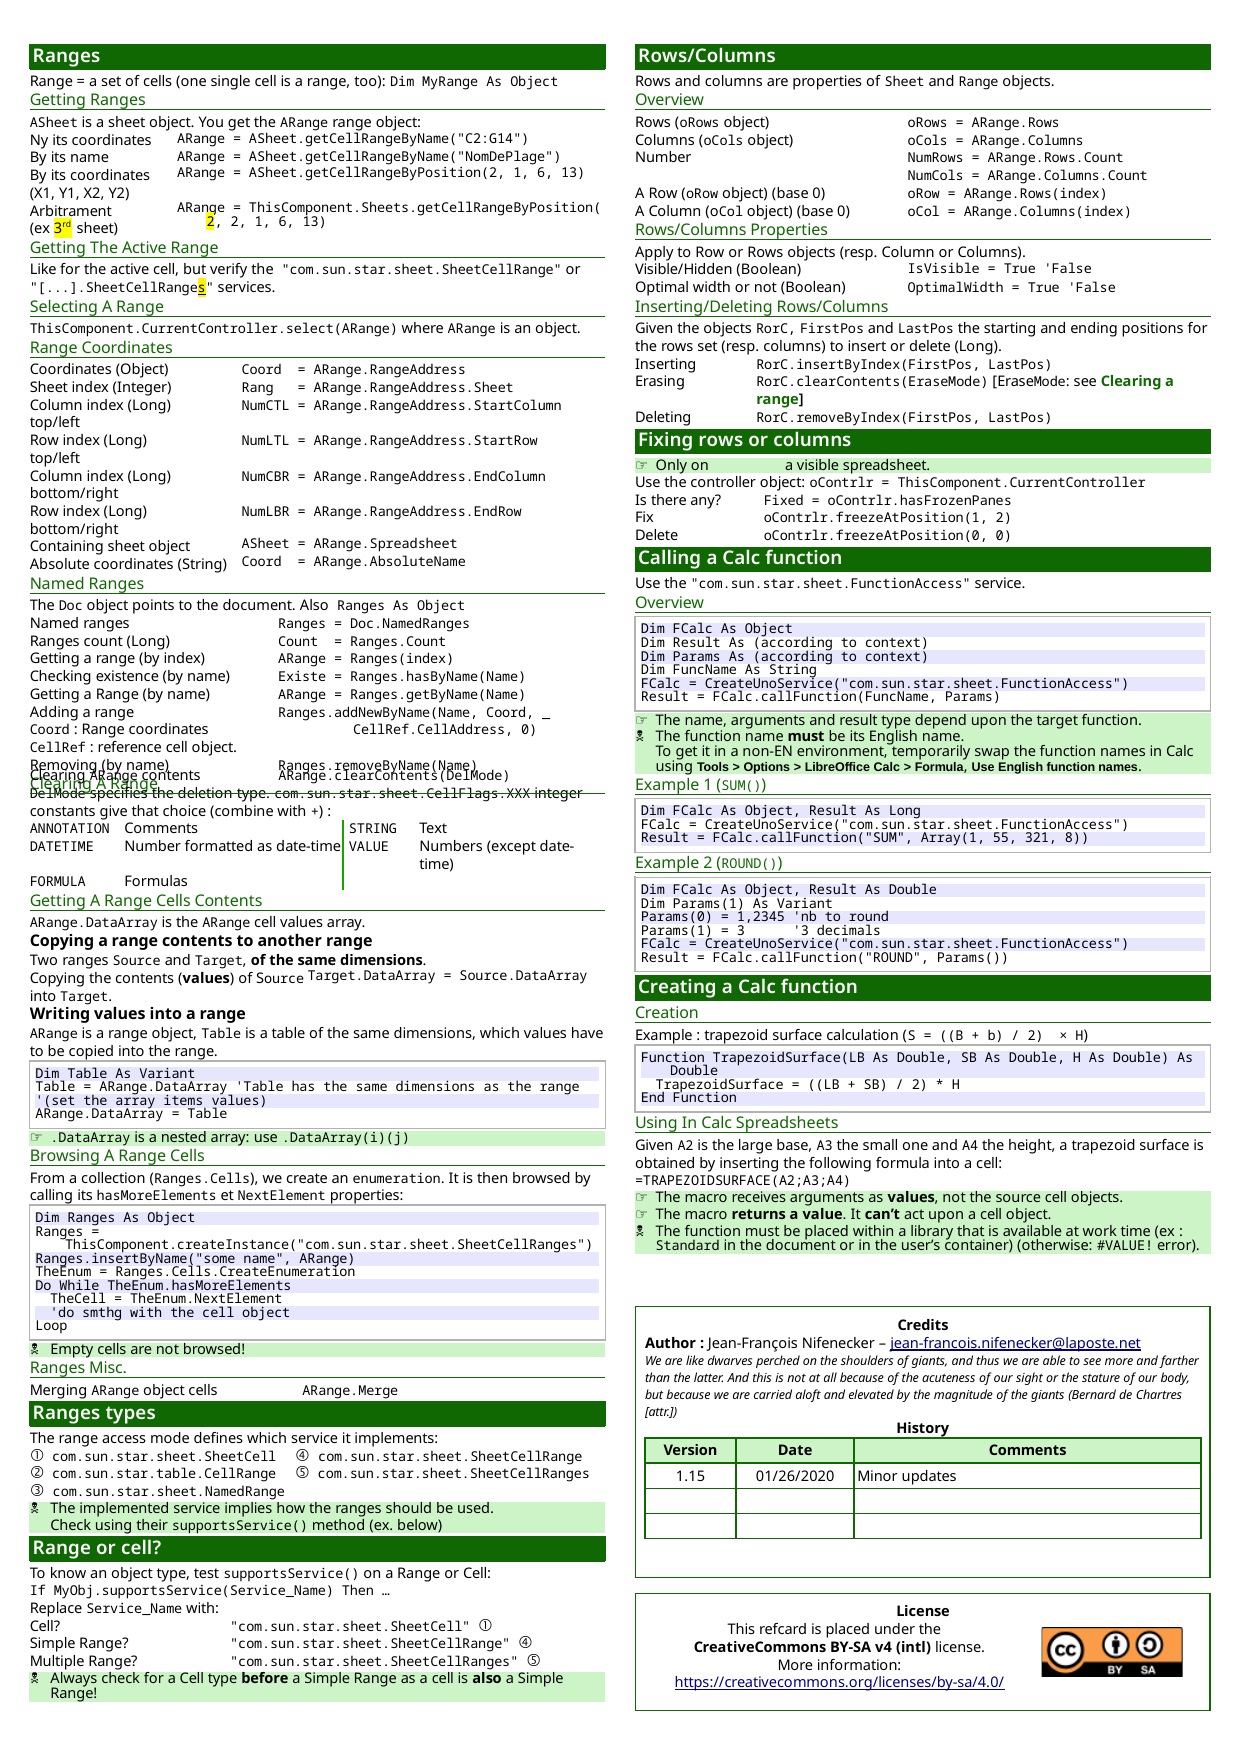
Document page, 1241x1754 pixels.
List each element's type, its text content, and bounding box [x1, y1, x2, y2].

table_header ANNOTATION [30, 820, 124, 837]
table_cell Column index (Long) top/left [30, 396, 241, 431]
subtitle Getting a range cells Contents [29, 892, 605, 911]
subtitle Rows/Columns [636, 45, 1210, 69]
table_cell OptimalWidth = True 'False [908, 278, 1211, 296]
table_header Function TrapezoidSurface(LB As Double, SB As Double, H As Double) As Double TrapezoidSurface = ((LB + SB) / 2) * H End Function [636, 1046, 1210, 1111]
text ☞ Only on a visible spreadsheet. [635, 458, 1211, 473]
table_cell oRow = ARange.Rows(index) [908, 184, 1211, 202]
subtitle Ranges [31, 45, 605, 69]
text Author : Jean-François Nifenecker – jean-francois.nifenecker@laposte.net [645, 1334, 1201, 1352]
title History [645, 1419, 1201, 1437]
subtitle Range Coordinates [29, 339, 605, 358]
table_cell By its name [30, 149, 177, 166]
table_cell By its coordinates (X1, Y1, X2, Y2) [30, 166, 177, 202]
text ☞ The name, arguments and result type depend upon the target function. [635, 713, 1211, 728]
table_cell [855, 1489, 1200, 1512]
table_header Clearing ARange contents [40, 766, 92, 784]
text Use the controller object: oContrlr = ThisComponent.CurrentController [635, 473, 1211, 491]
picture [1041, 1627, 1183, 1677]
subtitle Example 2 (ROUND()) [635, 855, 1211, 872]
table_cell Ranges.removeByName(Name) [278, 756, 605, 766]
table_header Dim FCalc As Object, Result As Double Dim Params(1) As Variant Params(0) = 1,2345 'nb to round Params(1) = 3 '3 decimals FCalc = CreateUnoService("com.sun.star.sheet.FunctionAccess") Result = FCalc.callFunction("ROUND", Params()) [636, 878, 1210, 971]
text ☞ .DataArray is a nested array: use .DataArray(i)(j) [29, 1131, 605, 1146]
table_header ① com.sun.star.sheet.SheetCell [30, 1447, 295, 1465]
table_cell Existe = Ranges.hasByName(Name) [278, 668, 605, 685]
table_header STRING [344, 820, 419, 837]
text The Doc object points to the document. Also Ranges As Object [29, 597, 605, 614]
table_cell RorC.removeByIndex(FirstPos, LastPos) [756, 408, 1211, 426]
text  Empty cells are not browsed! [29, 1343, 605, 1357]
table_cell Multiple Range? [30, 1653, 230, 1670]
table_cell ARange = Ranges(index) [278, 650, 605, 667]
table_cell NumLBR = ARange.RangeAddress.EndRow [241, 502, 605, 538]
table_cell Row index (Long) top/left [30, 431, 241, 467]
table_cell oCol = ARange.Columns(index) [908, 202, 1211, 219]
table_header Comments [855, 1439, 1200, 1462]
text Example : trapezoid surface calculation (S = ((B + b) / 2) × H) [635, 1026, 1211, 1044]
text Replace Service_Name with: [29, 1599, 605, 1617]
table_cell Arbitrament (ex 3rd sheet) [30, 202, 177, 237]
subtitle Inserting/Deleting rows/Columns [635, 298, 1211, 316]
table_cell Number formatted as date-time [124, 837, 342, 873]
table_header Text [419, 820, 605, 837]
text Rows and columns are properties of Sheet and Range objects. [635, 72, 1211, 90]
table_header Dim Ranges As Object Ranges = ThisComponent.createInstance("com.sun.star.sheet.SheetCellRanges") Ranges.insertByName("some name", ARange) TheEnum = Ranges.Cells.CreateEnumeration Do While TheEnum.hasMoreElements TheCell = TheEnum.NextElement 'do smthg with the cell object Loop [30, 1206, 605, 1339]
table_cell NumLTL = ARange.RangeAddress.StartRow [241, 431, 605, 467]
table_cell Columns (oCols object) [635, 131, 907, 149]
table_cell Getting a Range (by name) [30, 685, 278, 703]
table_header Ny its coordinates [30, 131, 177, 149]
table_header Target.DataArray = Source.DataArray [307, 969, 604, 1005]
table_cell NumCBR = ARange.RangeAddress.EndColumn [241, 467, 605, 502]
text ARange.DataArray is the ARange cell values array. [29, 914, 605, 931]
table_cell Absolute coordinates (String) [30, 555, 241, 573]
table_header Coordinates (Object) [30, 361, 241, 378]
table_cell [855, 1514, 1200, 1538]
table_header ARange.Merge [302, 1381, 605, 1398]
table_cell Sheet index (Integer) [30, 378, 241, 396]
text  The function name must be its English name. To get it in a non-EN environment, temporarily swap the function names in Calc using Tools > Options > LibreOffice Calc > Formula, Use English function names. [635, 730, 1211, 774]
table_header Coord = ARange.RangeAddress [241, 361, 605, 378]
table_cell [419, 873, 605, 890]
table_cell Ranges count (Long) [30, 632, 278, 650]
text  Always check for a Cell type before a Simple Range as a cell is also a Simple Range! [29, 1672, 605, 1702]
subtitle Overview [635, 92, 1211, 109]
table_cell NumRows = ARange.Rows.Count [908, 149, 1211, 166]
table_cell ARange = Ranges.getByName(Name) [278, 685, 605, 703]
table_cell Minor updates [855, 1464, 1200, 1487]
text  The function must be placed within a library that is available at work time (ex : Standard in the document or in the user’s container) (otherwise: #VALUE! error). [635, 1224, 1211, 1254]
table_header ARange = ASheet.getCellRangeByName("C2:G14") [177, 131, 605, 149]
table_cell ➄ com.sun.star.sheet.SheetCellRanges [295, 1465, 605, 1482]
text ASheet is a sheet object. You get the ARange range object: [29, 113, 605, 131]
table_header Comments [124, 820, 342, 837]
table_cell Optimal width or not (Boolean) [635, 278, 907, 296]
text Two ranges Source and Target, of the same dimensions. [29, 952, 605, 969]
table_cell Column index (Long) bottom/right [30, 467, 241, 502]
table_cell [344, 873, 419, 890]
subtitle Writing values into a range [29, 1006, 605, 1023]
table_header Dim Table As Variant Table = ARange.DataArray 'Table has the same dimensions as the range '(set the array items values) ARange.DataArray = Table [30, 1062, 605, 1127]
table_cell Numbers (except date-time) [419, 837, 605, 873]
subtitle Overview [635, 594, 1211, 612]
table_cell Ranges.addNewByName(Name, Coord, _ CellRef.CellAddress, 0) [278, 703, 605, 756]
text  The implemented service implies how the ranges should be used. [29, 1502, 605, 1517]
table_header Dim FCalc As Object, Result As Long FCalc = CreateUnoService("com.sun.star.sheet.FunctionAccess") Result = FCalc.callFunction("SUM", Array(1, 55, 321, 8)) [636, 799, 1210, 851]
text We are like dwarves perched on the shoulders of giants, and thus we are able to see more and farther than the latter. And this is not at all because of the acuteness of our sight or the stature of our body, but because we are carried aloft and elevated by the magnitude of the giants (Bernard de Chartres [attr.]) [645, 1352, 1201, 1419]
table_header Fixed = oContrlr.hasFrozenPanes [764, 491, 1211, 508]
table_header ④ com.sun.star.sheet.SheetCellRange [295, 1447, 605, 1465]
subtitle Creation [635, 1005, 1211, 1022]
table_header Version [646, 1439, 735, 1462]
table_cell [635, 166, 907, 184]
table_cell A Row (oRow object) (base 0) [635, 184, 907, 202]
table_cell Adding a range Coord : Range coordinates CellRef : reference cell object. [30, 703, 278, 756]
table_header Copying the contents (values) of Source into Target. [30, 969, 307, 1005]
table_header [1034, 1620, 1187, 1691]
text Given A2 is the large base, A3 the small one and A4 the height, a trapezoid surface is obtained by inserting the following formula into a cell: =TRAPEZOIDSURFACE(A2;A3;A4) [635, 1136, 1211, 1189]
text ARange is a range object, Table is a table of the same dimensions, which values have to be copied into the range. [29, 1025, 605, 1060]
subtitle Rows/Columns Properties [635, 221, 1211, 239]
text Given the objects RorC, FirstPos and LastPos the starting and ending positions for the rows set (resp. columns) to insert or delete (Long). [635, 319, 1211, 355]
table_cell 1.15 [646, 1464, 735, 1487]
table_header "com.sun.star.sheet.SheetCell" ① [230, 1617, 605, 1635]
subtitle Getting Ranges [29, 92, 605, 110]
table_cell [737, 1489, 853, 1512]
subtitle Range or cell? [31, 1537, 605, 1561]
text Apply to Row or Rows objects (resp. Column or Columns). [635, 243, 1211, 261]
table_cell "com.sun.star.sheet.SheetCellRange" ④ [230, 1635, 605, 1652]
subtitle Copying a range contents to another range [29, 933, 605, 950]
table_cell Fix [635, 509, 763, 526]
table_cell ② com.sun.star.table.CellRange [30, 1465, 295, 1482]
table_cell FORMULA [30, 873, 124, 890]
table_header Named ranges [30, 614, 278, 632]
text ☞ The macro receives arguments as values, not the source cell objects. [635, 1191, 1211, 1206]
text To know an object type, test supportsService() on a Range or Cell: [29, 1564, 605, 1582]
table_cell ASheet = ARange.Spreadsheet [241, 538, 605, 555]
subtitle Getting the active range [29, 239, 605, 258]
subtitle Named ranges [29, 575, 605, 594]
table_header This refcard is placed under the CreativeCommons BY-SA v4 (intl) license. More information: https://creativecommons.org/licenses/by-sa/4.0/ [645, 1620, 1034, 1691]
table_cell ARange = ASheet.getCellRangeByName("NomDePlage") [177, 149, 605, 166]
table_cell NumCols = ARange.Columns.Count [908, 166, 1211, 184]
text DelMode specifies the deletion type. com.sun.star.sheet.CellFlags.XXX integer constants give that choice (combine with +) : [29, 784, 605, 819]
table_cell Coord = ARange.AbsoluteName [241, 555, 605, 573]
table_cell ARange = ASheet.getCellRangeByPosition(2, 1, 6, 13) [177, 166, 605, 202]
table_cell Erasing [635, 373, 756, 408]
table_cell Formulas [124, 873, 342, 890]
table_cell [737, 1514, 853, 1538]
table_cell ARange = ThisComponent.Sheets.getCellRangeByPosition( 2, 2, 1, 6, 13) [177, 202, 605, 237]
text ☞ The macro returns a value. It can’t act upon a cell object. [635, 1208, 1211, 1222]
title Credits [645, 1316, 1201, 1334]
table_header Dim FCalc As Object Dim Result As (according to context) Dim Params As (according to context) Dim FuncName As String FCalc = CreateUnoService("com.sun.star.sheet.FunctionAccess") Result = FCalc.callFunction(FuncName, Params) [636, 617, 1210, 710]
subtitle browsing a range cells [29, 1147, 605, 1166]
table_header RorC.insertByIndex(FirstPos, LastPos) [756, 355, 1211, 373]
table_cell Count = Ranges.Count [278, 632, 605, 650]
table_cell Deleting [635, 408, 756, 426]
subtitle Ranges misc. [29, 1359, 605, 1378]
subtitle Selecting a range [29, 298, 605, 317]
text Like for the active cell, but verify the "com.sun.star.sheet.SheetCellRange" or "[...].SheetCellRanges" services. [29, 261, 605, 296]
title License [645, 1603, 1201, 1620]
subtitle Creating a Calc function [636, 976, 1210, 1000]
table_header Ranges = Doc.NamedRanges [278, 614, 605, 632]
text ThisComponent.CurrentController.select(ARange) where ARange is an object. [29, 319, 605, 337]
table_cell Checking existence (by name) [30, 668, 278, 685]
table_cell Removing (by name) [30, 756, 278, 766]
table_cell ③ com.sun.star.sheet.NamedRange [30, 1483, 295, 1500]
table_cell Delete [635, 526, 763, 544]
table_cell Containing sheet object [30, 538, 241, 555]
table_cell oContrlr.freezeAtPosition(0, 0) [764, 526, 1211, 544]
table_header Rows (oRows object) [635, 113, 907, 131]
table_header Clearing ARange contents [91, 766, 278, 784]
table_cell Number [635, 149, 907, 166]
table_cell NumCTL = ARange.RangeAddress.StartColumn [241, 396, 605, 431]
table_cell "com.sun.star.sheet.SheetCellRanges" ➄ [230, 1653, 605, 1670]
text Use the "com.sun.star.sheet.FunctionAccess" service. [635, 574, 1211, 592]
text The range access mode defines which service it implements: [29, 1429, 605, 1447]
text If MyObj.supportsService(Service_Name) Then … [29, 1582, 605, 1599]
table_cell Getting a range (by index) [30, 650, 278, 667]
table_cell Simple Range? [30, 1635, 230, 1652]
table_header Cell? [30, 1617, 230, 1635]
table_cell Rang = ARange.RangeAddress.Sheet [241, 378, 605, 396]
table_header Inserting [635, 355, 756, 373]
table_header oRows = ARange.Rows [908, 113, 1211, 131]
table_header Visible/Hidden (Boolean) [635, 261, 907, 278]
table_cell oCols = ARange.Columns [908, 131, 1211, 149]
table_cell 01/26/2020 [737, 1464, 853, 1487]
subtitle Example 1 (SUM()) [635, 776, 1211, 794]
table_cell A Column (oCol object) (base 0) [635, 202, 907, 219]
table_cell [646, 1514, 735, 1538]
table_cell VALUE [344, 837, 419, 873]
table_cell [646, 1489, 735, 1512]
subtitle Fixing rows or columns [636, 430, 1210, 453]
text Check using their supportsService() method (ex. below) [29, 1518, 605, 1533]
table_cell [295, 1483, 605, 1500]
text Range = a set of cells (one single cell is a range, too): Dim MyRange As Object [29, 72, 605, 90]
text From a collection (Ranges.Cells), we create an enumeration. It is then browsed by calling its hasMoreElements et NextElement properties: [29, 1169, 605, 1204]
table_header IsVisible = True 'False [908, 261, 1211, 278]
table_header Merging ARange object cells [30, 1381, 302, 1398]
subtitle Using in Calc spreadsheets [635, 1114, 1211, 1132]
table_header ARange.clearContents(DelMode) [278, 766, 605, 784]
table_cell RorC.clearContents(EraseMode) [EraseMode: see Clearing a range] [756, 373, 1211, 408]
table_cell oContrlr.freezeAtPosition(1, 2) [764, 509, 1211, 526]
table_cell Row index (Long) bottom/right [30, 502, 241, 538]
table_header Date [737, 1439, 853, 1462]
table_cell DATETIME [30, 837, 124, 873]
subtitle Calling a Calc function [636, 548, 1210, 571]
subtitle Ranges types [31, 1402, 605, 1426]
table_header Is there any? [635, 491, 763, 508]
